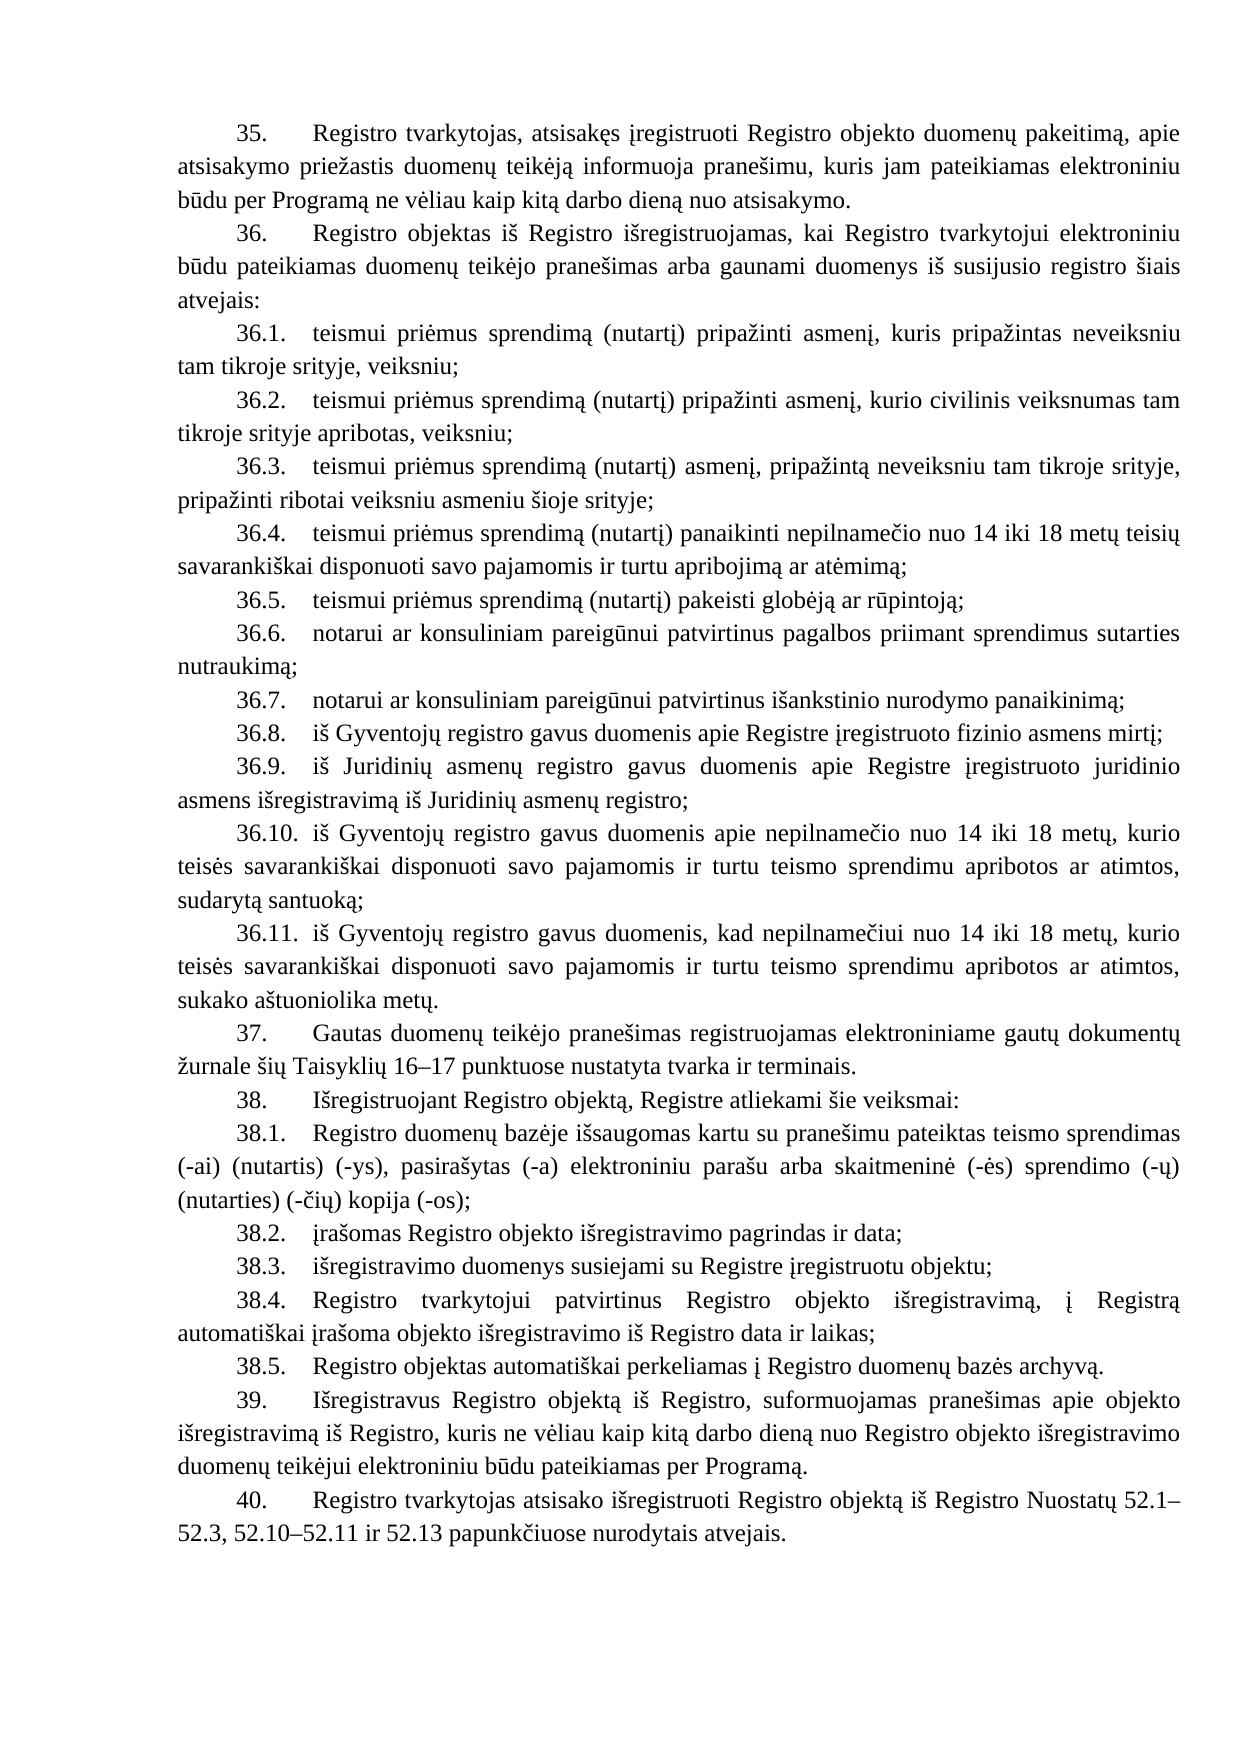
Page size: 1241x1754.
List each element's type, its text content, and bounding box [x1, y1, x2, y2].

text 36.10. iš Gyventojų registro gavus duomenis apie nepilnamečio nuo 14 iki 18 metų, kurio teisės savarankiškai disponuoti savo pajamomis ir turtu teismo sprendimu apribotos ar atimtos, sudarytą santuoką; [177, 818, 1181, 913]
text 40. Registro tvarkytojas atsisako išregistruoti Registro objektą iš Registro Nuostatų 52.1–52.3, 52.10–52.11 ir 52.13 papunkčiuose nurodytais atvejais. [177, 1485, 1181, 1547]
text 38.3. išregistravimo duomenys susiejami su Registre įregistruotu objektu; [177, 1251, 1181, 1280]
text 38. Išregistruojant Registro objektą, Registre atliekami šie veiksmai: [177, 1085, 1181, 1113]
text 36.3. teismui priėmus sprendimą (nutartį) asmenį, pripažintą neveiksniu tam tikroje srityje, pripažinti ribotai veiksniu asmeniu šioje srityje; [177, 451, 1181, 513]
text 36.9. iš Juridinių asmenų registro gavus duomenis apie Registre įregistruoto juridinio asmens išregistravimą iš Juridinių asmenų registro; [177, 751, 1181, 813]
text 38.5. Registro objektas automatiškai perkeliamas į Registro duomenų bazės archyvą. [177, 1351, 1181, 1380]
text 39. Išregistravus Registro objektą iš Registro, suformuojamas pranešimas apie objekto išregistravimą iš Registro, kuris ne vėliau kaip kitą darbo dieną nuo Registro objekto išregistravimo duomenų teikėjui elektroniniu būdu pateikiamas per Programą. [177, 1385, 1181, 1480]
text 36.1. teismui priėmus sprendimą (nutartį) pripažinti asmenį, kuris pripažintas neveiksniu tam tikroje srityje, veiksniu; [177, 318, 1181, 380]
text 37. Gautas duomenų teikėjo pranešimas registruojamas elektroniniame gautų dokumentų žurnale šių Taisyklių 16–17 punktuose nustatyta tvarka ir terminais. [177, 1018, 1181, 1080]
text 36.2. teismui priėmus sprendimą (nutartį) pripažinti asmenį, kurio civilinis veiksnumas tam tikroje srityje apribotas, veiksniu; [177, 385, 1181, 447]
text 38.1. Registro duomenų bazėje išsaugomas kartu su pranešimu pateiktas teismo sprendimas (-ai) (nutartis) (-ys), pasirašytas (-a) elektroniniu parašu arba skaitmeninė (-ės) sprendimo (-ų) (nutarties) (-čių) kopija (-os); [177, 1118, 1181, 1213]
text 36.7. notarui ar konsuliniam pareigūnui patvirtinus išankstinio nurodymo panaikinimą; [177, 685, 1181, 713]
text 36.8. iš Gyventojų registro gavus duomenis apie Registre įregistruoto fizinio asmens mirtį; [177, 718, 1181, 747]
text 38.2. įrašomas Registro objekto išregistravimo pagrindas ir data; [177, 1218, 1181, 1247]
text 38.4. Registro tvarkytojui patvirtinus Registro objekto išregistravimą, į Registrą automatiškai įrašoma objekto išregistravimo iš Registro data ir laikas; [177, 1285, 1181, 1347]
text 36.5. teismui priėmus sprendimą (nutartį) pakeisti globėją ar rūpintoją; [177, 585, 1181, 613]
text 36.6. notarui ar konsuliniam pareigūnui patvirtinus pagalbos priimant sprendimus sutarties nutraukimą; [177, 618, 1181, 680]
text 36.4. teismui priėmus sprendimą (nutartį) panaikinti nepilnamečio nuo 14 iki 18 metų teisių savarankiškai disponuoti savo pajamomis ir turtu apribojimą ar atėmimą; [177, 518, 1181, 580]
text 35. Registro tvarkytojas, atsisakęs įregistruoti Registro objekto duomenų pakeitimą, apie atsisakymo priežastis duomenų teikėją informuoja pranešimu, kuris jam pateikiamas elektroniniu būdu per Programą ne vėliau kaip kitą darbo dieną nuo atsisakymo. [177, 118, 1181, 213]
text 36. Registro objektas iš Registro išregistruojamas, kai Registro tvarkytojui elektroniniu būdu pateikiamas duomenų teikėjo pranešimas arba gaunami duomenys iš susijusio registro šiais atvejais: [177, 218, 1181, 313]
text 36.11. iš Gyventojų registro gavus duomenis, kad nepilnamečiui nuo 14 iki 18 metų, kurio teisės savarankiškai disponuoti savo pajamomis ir turtu teismo sprendimu apribotos ar atimtos, sukako aštuoniolika metų. [177, 918, 1181, 1013]
